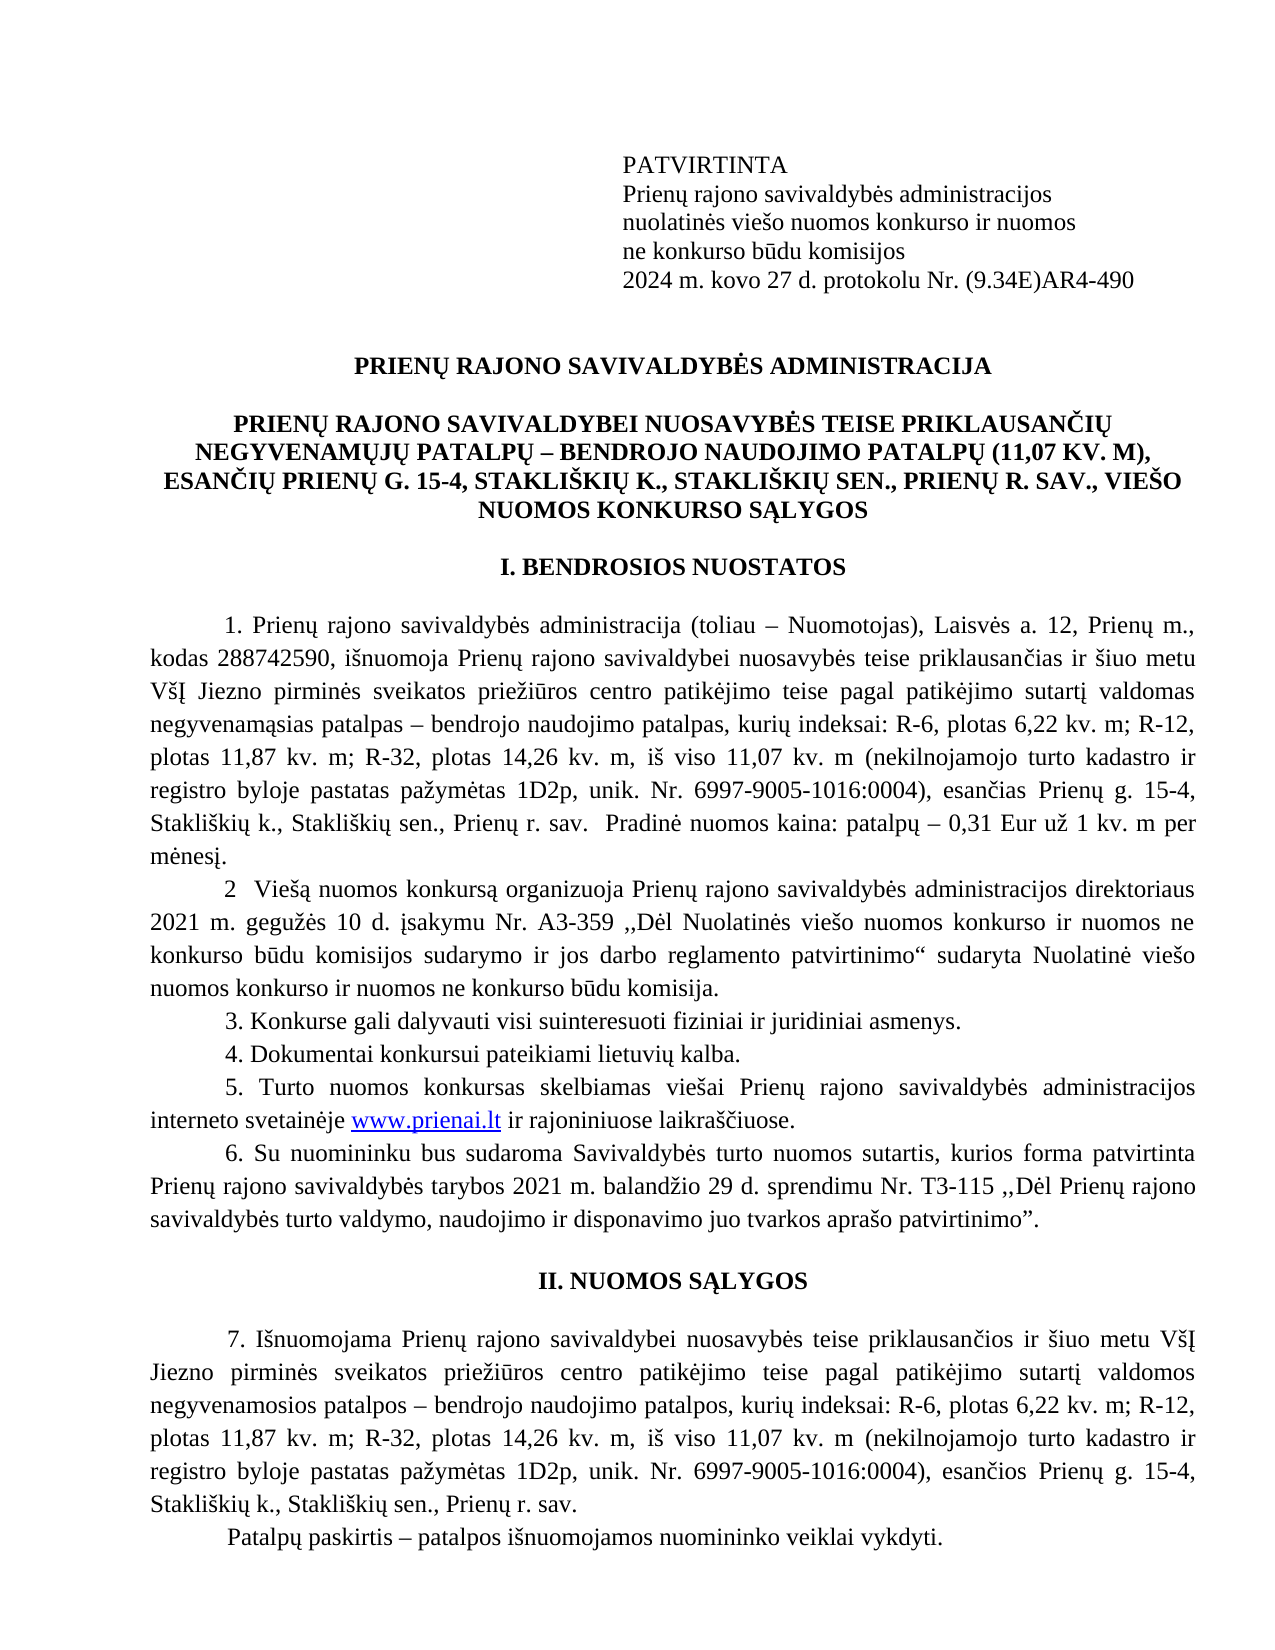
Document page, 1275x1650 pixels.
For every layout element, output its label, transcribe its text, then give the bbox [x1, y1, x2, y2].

text 7. Išnuomojama Prienų rajono savivaldybei nuosavybės teise priklausančios ir šiuo metu VšĮ Jiezno pirminės sveikatos priežiūros centro patikėjimo teise pagal patikėjimo sutartį valdomos negyvenamosios patalpos – bendrojo naudojimo patalpos, kurių indeksai: R-6, plotas 6,22 kv. m; R-12, plotas 11,87 kv. m; R-32, plotas 14,26 kv. m, iš viso 11,07 kv. m (nekilnojamojo turto kadastro ir registro byloje pastatas pažymėtas 1D2p, unik. Nr. 6997-9005-1016:0004), esančios Prienų g. 15-4, Stakliškių k., Stakliškių sen., Prienų r. sav. [150, 1324, 1196, 1517]
text Patalpų paskirtis – patalpos išnuomojamos nuomininko veiklai vykdyti. [150, 1522, 1196, 1551]
text 5. Turto nuomos konkursas skelbiamas viešai Prienų rajono savivaldybės administracijos interneto svetainėje www.prienai.lt ir rajoniniuose laikraščiuose. [150, 1072, 1196, 1134]
text PRIENŲ RAJONO SAVIVALDYBEI NUOSAVYBĖS TEISE PRIKLAUSANČIŲ NEGYVENAMŲJŲ PATALPŲ – BENDROJO NAUDOJIMO PATALPŲ (11,07 KV. M), ESANČIŲ PRIENŲ G. 15-4, STAKLIŠKIŲ K., STAKLIŠKIŲ SEN., PRIENŲ R. SAV., VIEŠO NUOMOS KONKURSO SĄLYGOS [150, 409, 1196, 524]
text 4. Dokumentai konkursui pateikiami lietuvių kalba. [150, 1039, 1196, 1068]
text ne konkurso būdu komisijos [600, 236, 1196, 265]
text nuolatinės viešo nuomos konkurso ir nuomos [600, 207, 1196, 236]
list Viešą nuomos konkursą organizuoja Prienų rajono savivaldybės administracijos direktoriaus 2021 m. gegužės 10 d. įsakymu Nr. A3-359 ,,Dėl Nuolatinės viešo nuomos konkurso ir nuomos ne konkurso būdu komisijos sudarymo ir jos darbo reglamento patvirtinimo“ sudaryta Nuolatinė viešo nuomos konkurso ir nuomos ne konkurso būdu komisija. [150, 874, 1196, 1002]
text Prienų rajono savivaldybės administracijos [600, 179, 1196, 207]
text 1. Prienų rajono savivaldybės administracija (toliau – Nuomotojas), Laisvės a. 12, Prienų m., kodas 288742590, išnuomoja Prienų rajono savivaldybei nuosavybės teise priklausančias ir šiuo metu VšĮ Jiezno pirminės sveikatos priežiūros centro patikėjimo teise pagal patikėjimo sutartį valdomas negyvenamąsias patalpas – bendrojo naudojimo patalpas, kurių indeksai: R-6, plotas 6,22 kv. m; R-12, plotas 11,87 kv. m; R-32, plotas 14,26 kv. m, iš viso 11,07 kv. m (nekilnojamojo turto kadastro ir registro byloje pastatas pažymėtas 1D2p, unik. Nr. 6997-9005-1016:0004), esančias Prienų g. 15-4, Stakliškių k., Stakliškių sen., Prienų r. sav. Pradinė nuomos kaina: patalpų – 0,31 Eur už 1 kv. m per mėnesį. [150, 610, 1196, 870]
text PATVIRTINTA [600, 150, 1196, 179]
text 2024 m. kovo 27 d. protokolu Nr. (9.34E)AR4-490 [600, 265, 1196, 294]
text 6. Su nuomininku bus sudaroma Savivaldybės turto nuomos sutartis, kurios forma patvirtinta Prienų rajono savivaldybės tarybos 2021 m. balandžio 29 d. sprendimu Nr. T3-115 ,,Dėl Prienų rajono savivaldybės turto valdymo, naudojimo ir disponavimo juo tvarkos aprašo patvirtinimo”. [150, 1138, 1196, 1233]
text PRIENŲ RAJONO SAVIVALDYBĖS ADMINISTRACIJA [150, 351, 1196, 380]
text II. NUOMOS SĄLYGOS [150, 1266, 1196, 1295]
text I. BENDROSIOS NUOSTATOS [150, 552, 1196, 581]
text 3. Konkurse gali dalyvauti visi suinteresuoti fiziniai ir juridiniai asmenys. [150, 1006, 1196, 1035]
